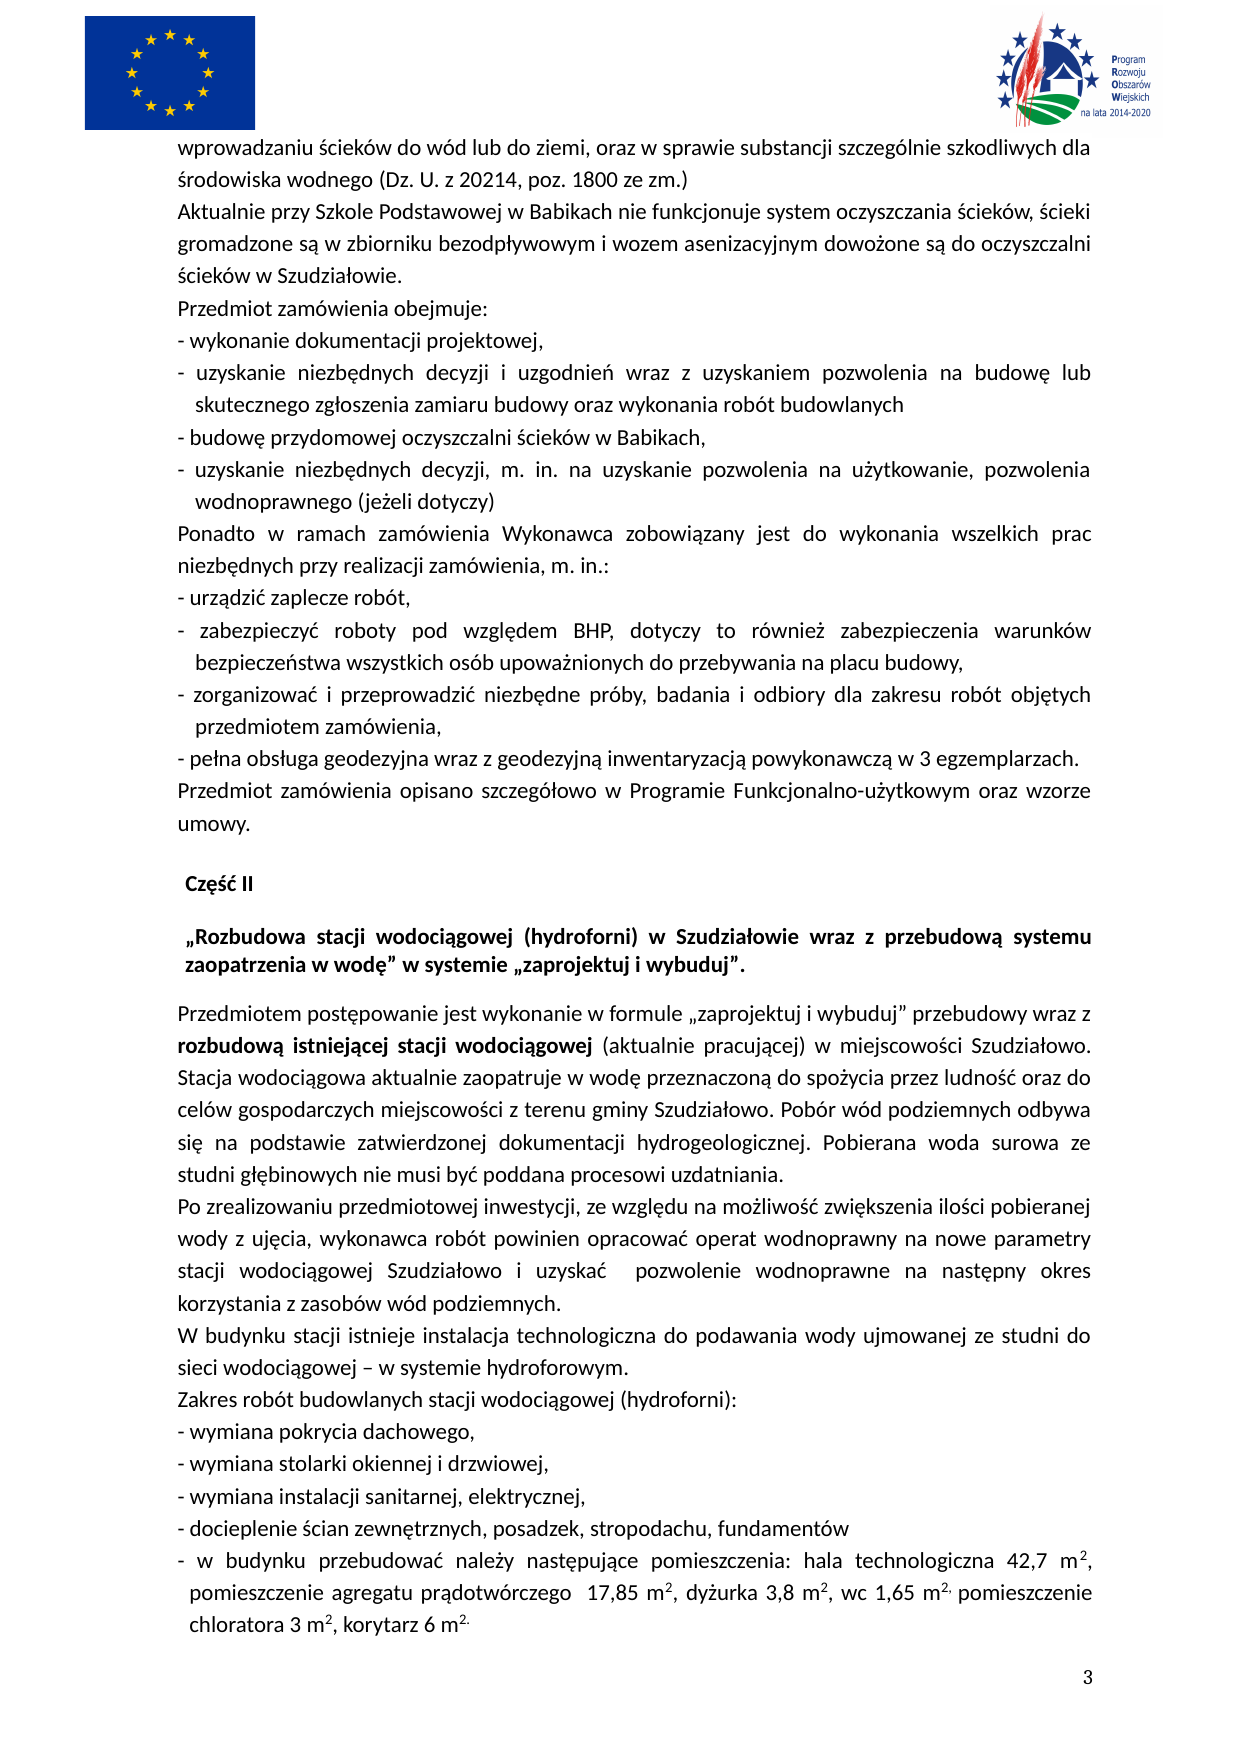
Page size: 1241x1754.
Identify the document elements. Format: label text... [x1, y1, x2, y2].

text - urządzić zaplecze robót, [177, 583, 1092, 612]
text - zorganizować i przeprowadzić niezbędne próby, badania i odbiory dla zakresu robót objętych przedmiotem zamówienia, [177, 680, 1092, 740]
text - uzyskanie niezbędnych decyzji i uzgodnień wraz z uzyskaniem pozwolenia na budowę lub skutecznego zgłoszenia zamiaru budowy oraz wykonania robót budowlanych [177, 358, 1092, 418]
list Część II [185, 869, 1092, 897]
text - w budynku przebudować należy następujące pomieszczenia: hala technologiczna 42,7 m2, pomieszczenie agregatu prądotwórczego 17,85 m2, dyżurka 3,8 m2, wc 1,65 m2, pomieszczenie chloratora 3 m2, korytarz 6 m2. [177, 1546, 1092, 1638]
text wprowadzaniu ścieków do wód lub do ziemi, oraz w sprawie substancji szczególnie szkodliwych dla środowiska wodnego (Dz. U. z 20214, poz. 1800 ze zm.) [177, 133, 1092, 193]
text Aktualnie przy Szkole Podstawowej w Babikach nie funkcjonuje system oczyszczania ścieków, ścieki gromadzone są w zbiorniku bezodpływowym i wozem asenizacyjnym dowożone są do oczyszczalni ścieków w Szudziałowie. [177, 197, 1092, 290]
text Przedmiot zamówienia opisano szczegółowo w Programie Funkcjonalno-użytkowym oraz wzorze umowy. [177, 777, 1092, 837]
text Zakres robót budowlanych stacji wodociągowej (hydroforni): [177, 1385, 1092, 1413]
text - wymiana pokrycia dachowego, [177, 1417, 1092, 1445]
text Przedmiot zamówienia obejmuje: [177, 294, 1092, 322]
text - pełna obsługa geodezyjna wraz z geodezyjną inwentaryzacją powykonawczą w 3 egzemplarzach. [177, 744, 1092, 772]
text - zabezpieczyć roboty pod względem BHP, dotyczy to również zabezpieczenia warunków bezpieczeństwa wszystkich osób upoważnionych do przebywania na placu budowy, [177, 616, 1092, 676]
list „Rozbudowa stacji wodociągowej (hydroforni) w Szudziałowie wraz z przebudową systemu zaopatrzenia w wodę” w systemie „zaprojektuj i wybuduj”. [185, 922, 1092, 978]
text W budynku stacji istnieje instalacja technologiczna do podawania wody ujmowanej ze studni do sieci wodociągowej – w systemie hydroforowym. [177, 1321, 1092, 1381]
text - wymiana stolarki okiennej i drzwiowej, [177, 1449, 1092, 1478]
text Ponadto w ramach zamówienia Wykonawca zobowiązany jest do wykonania wszelkich prac niezbędnych przy realizacji zamówienia, m. in.: [177, 519, 1092, 579]
text - wymiana instalacji sanitarnej, elektrycznej, [177, 1482, 1092, 1510]
text - budowę przydomowej oczyszczalni ścieków w Babikach, [177, 423, 1092, 451]
text Przedmiotem postępowanie jest wykonanie w formule „zaprojektuj i wybuduj” przebudowy wraz z rozbudową istniejącej stacji wodociągowej (aktualnie pracującej) w miejscowości Szudziałowo. Stacja wodociągowa aktualnie zaopatruje w wodę przeznaczoną do spożycia przez ludność oraz do celów gospodarczych miejscowości z terenu gminy Szudziałowo. Pobór wód podziemnych odbywa się na podstawie zatwierdzonej dokumentacji hydrogeologicznej. Pobierana woda surowa ze studni głębinowych nie musi być poddana procesowi uzdatniania. [177, 999, 1092, 1188]
text Po zrealizowaniu przedmiotowej inwestycji, ze względu na możliwość zwiększenia ilości pobieranej wody z ujęcia, wykonawca robót powinien opracować operat wodnoprawny na nowe parametry stacji wodociągowej Szudziałowo i uzyskać pozwolenie wodnoprawne na następny okres korzystania z zasobów wód podziemnych. [177, 1192, 1092, 1317]
text - wykonanie dokumentacji projektowej, [177, 326, 1092, 354]
text - docieplenie ścian zewnętrznych, posadzek, stropodachu, fundamentów [177, 1514, 1092, 1542]
text - uzyskanie niezbędnych decyzji, m. in. na uzyskanie pozwolenia na użytkowanie, pozwolenia wodnoprawnego (jeżeli dotyczy) [177, 455, 1092, 515]
